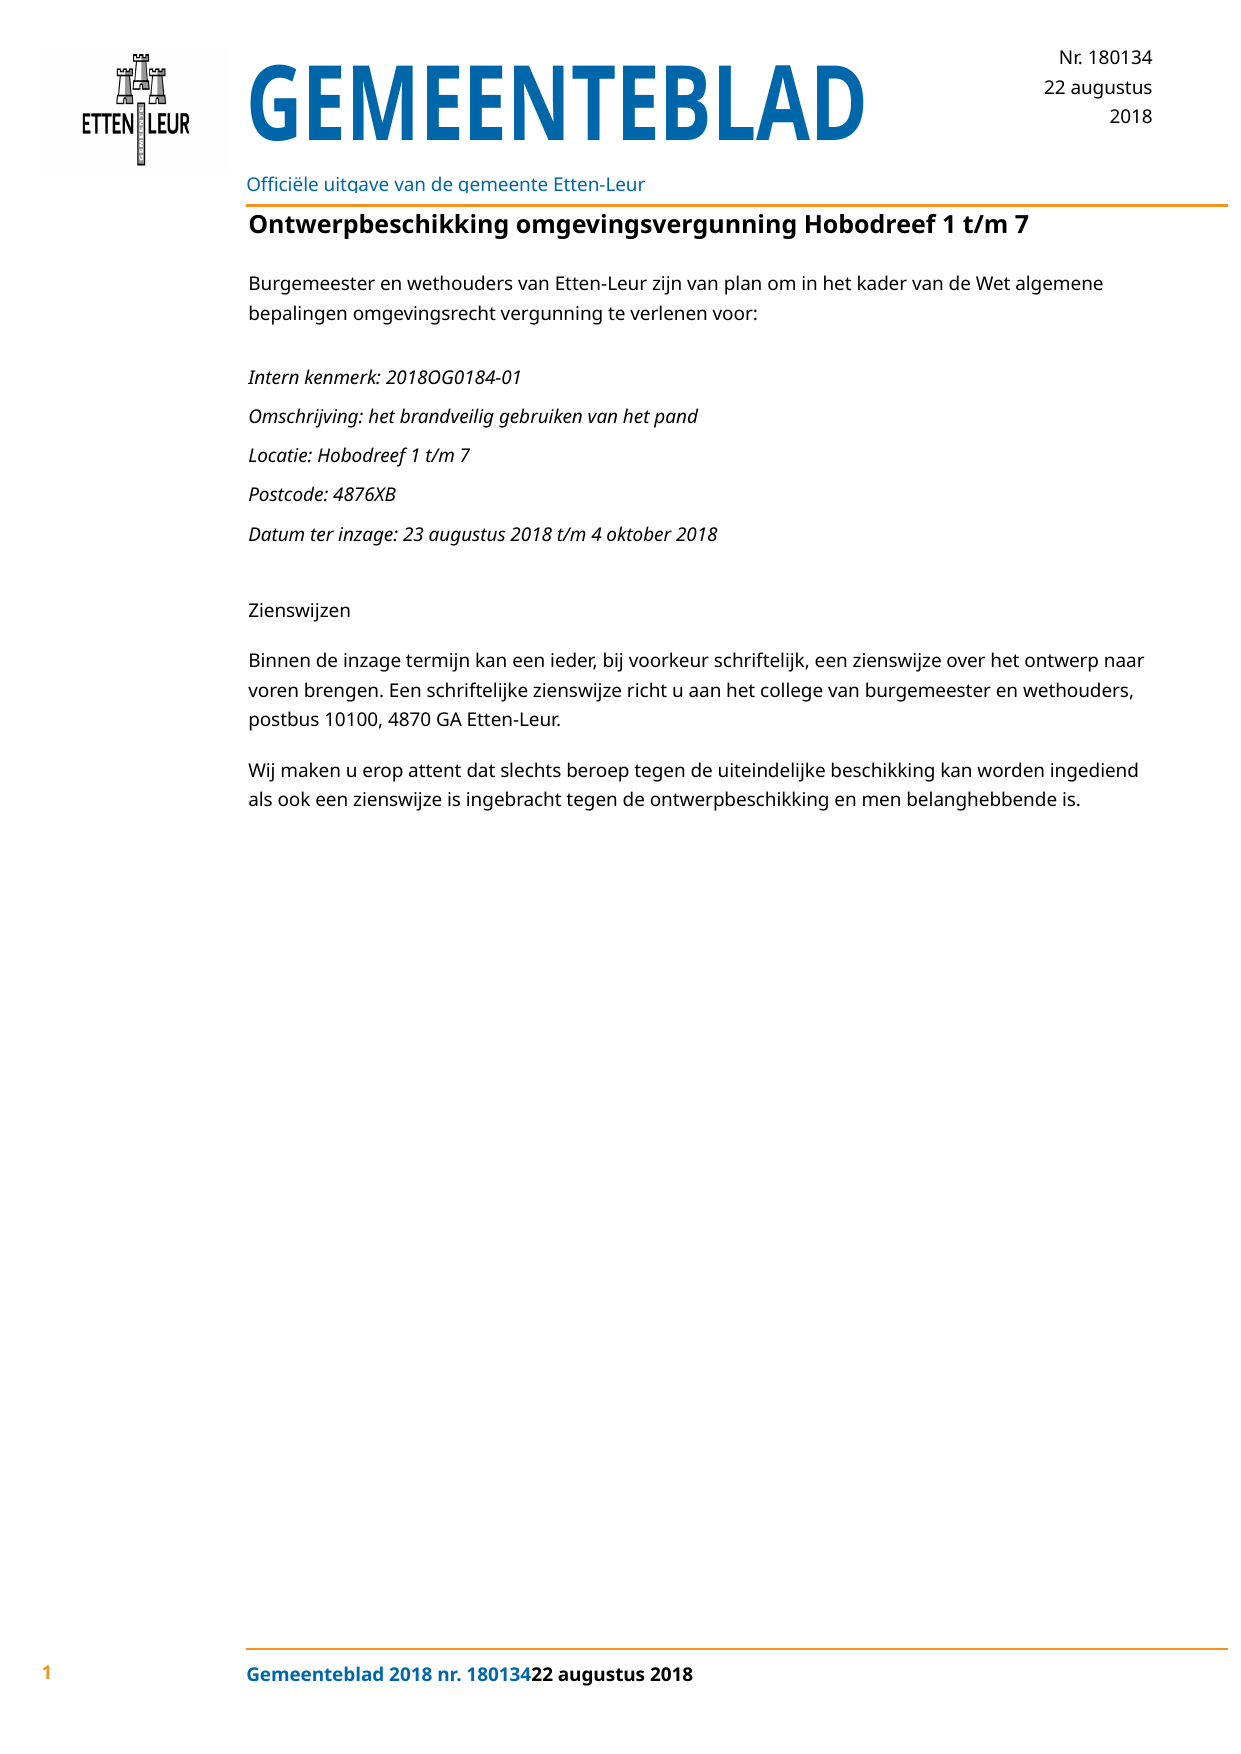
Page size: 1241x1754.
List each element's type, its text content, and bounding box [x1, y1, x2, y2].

text Postcode: 4876XB [248, 482, 1152, 507]
picture [41, 47, 231, 172]
text Locatie: Hobodreef 1 t/m 7 [248, 442, 1152, 468]
text Wij maken u erop attent dat slechts beroep tegen de uiteindelijke beschikking kan worden ingediend als ook een zienswijze is ingebracht tegen de ontwerpbeschikking en men belanghebbende is. [248, 757, 1152, 812]
text Ontwerpbeschikking omgevingsvergunning Hobodreef 1 t/m 7 [248, 207, 1152, 241]
text Zienswijzen [248, 597, 1152, 623]
text Omschrijving: het brandveilig gebruiken van het pand [248, 403, 1152, 429]
text Intern kenmerk: 2018OG0184-01 [248, 364, 1152, 389]
text Binnen de inzage termijn kan een ieder, bij voorkeur schriftelijk, een zienswijze over het ontwerp naar voren brengen. Een schriftelijke zienswijze richt u aan het college van burgemeester en wethouders, postbus 10100, 4870 GA Etten-Leur. [248, 647, 1152, 732]
text Datum ter inzage: 23 augustus 2018 t/m 4 oktober 2018 [248, 521, 1152, 547]
text Burgemeester en wethouders van Etten-Leur zijn van plan om in het kader van de Wet algemene bepalingen omgevingsrecht vergunning te verlenen voor: [248, 270, 1152, 326]
